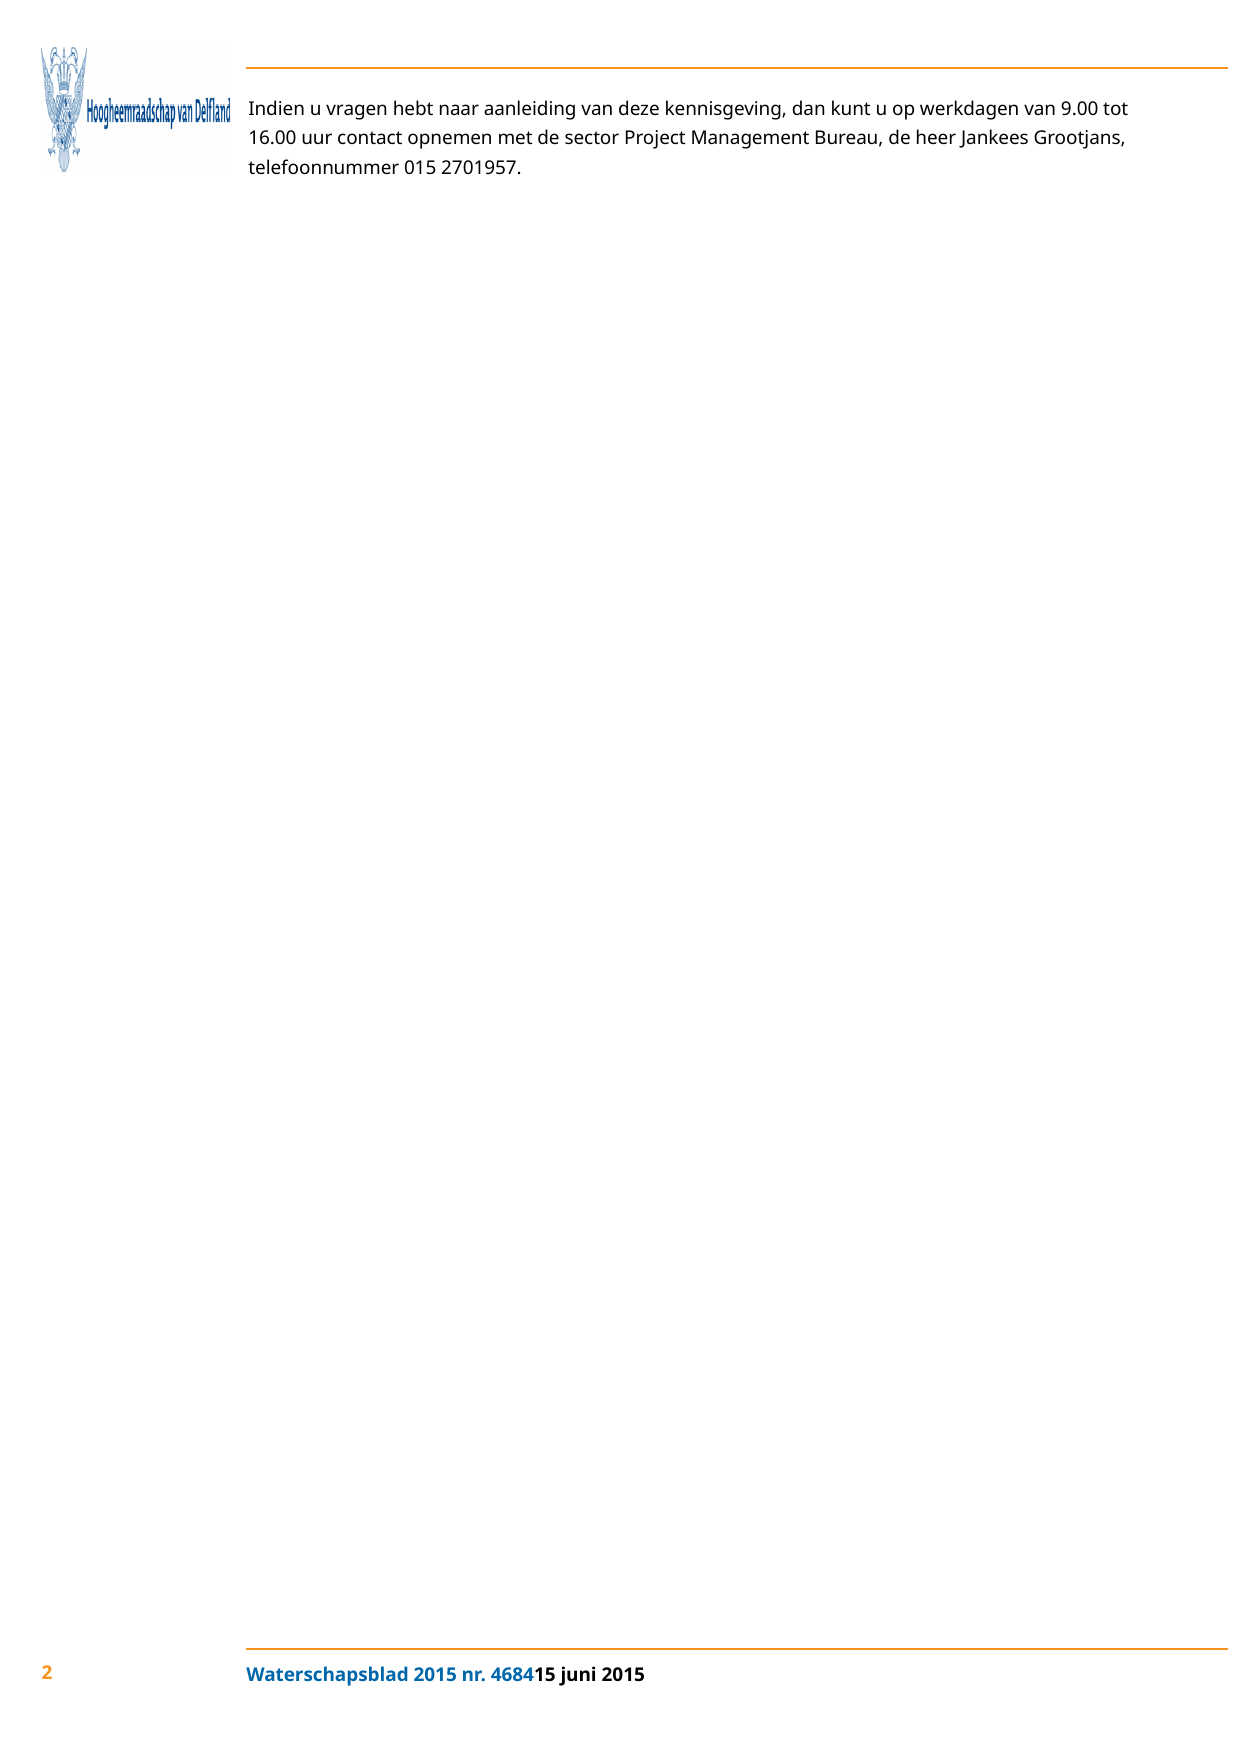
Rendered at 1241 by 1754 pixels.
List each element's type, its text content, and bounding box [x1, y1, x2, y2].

picture [41, 47, 231, 172]
text Indien u vragen hebt naar aanleiding van deze kennisgeving, dan kunt u op werkdagen van 9.00 tot 16.00 uur contact opnemen met de sector Project Management Bureau, de heer Jankees Grootjans, telefoonnummer 015 2701957. [248, 95, 1152, 180]
